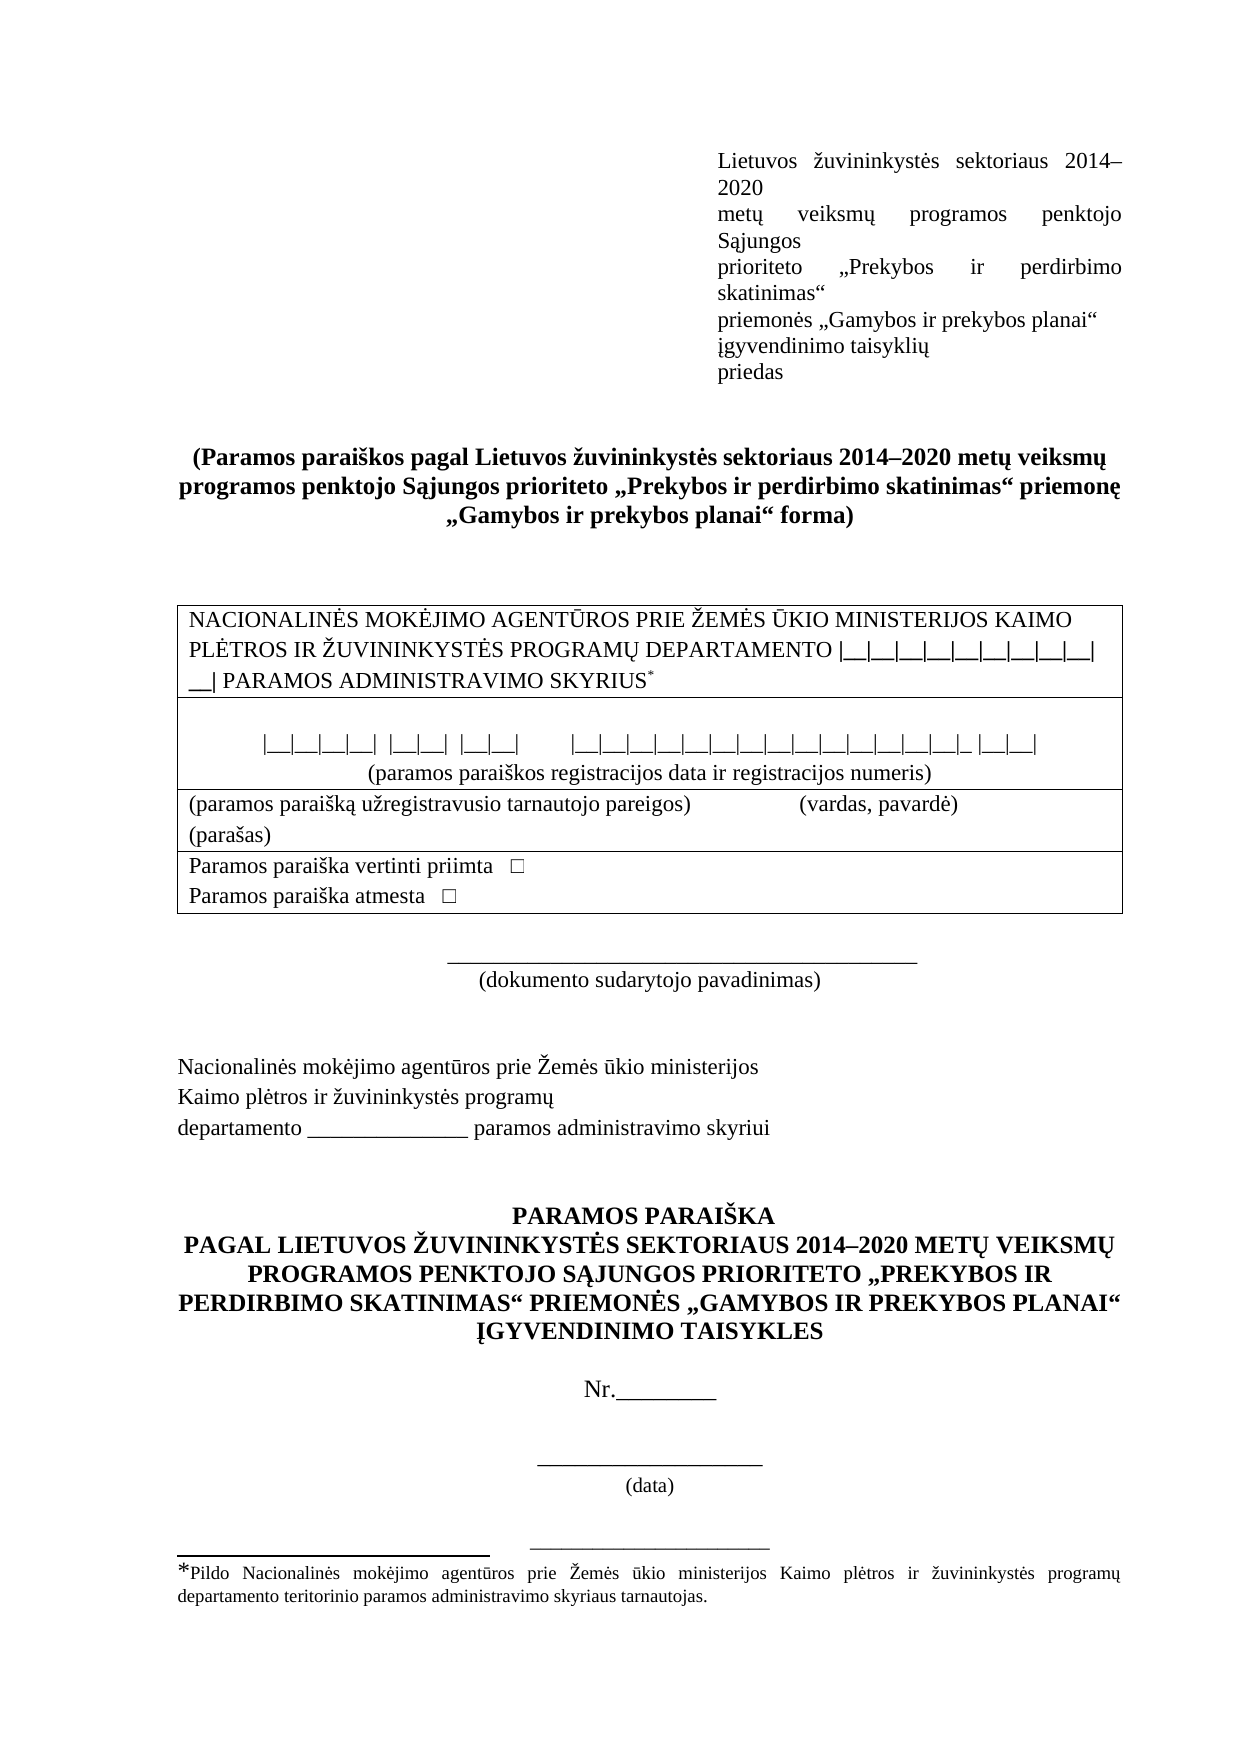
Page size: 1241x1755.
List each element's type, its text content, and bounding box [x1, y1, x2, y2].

text prioriteto „Prekybos ir perdirbimo skatinimas“ [717, 253, 1122, 306]
table_cell |__|__|__|__| |__|__| |__|__| |__|__|__|__|__|__|__|__|__|__|__|__|__|__|_ |__|__| (paramos paraiškos registracijos data ir registracijos numeris) [178, 698, 1122, 789]
text (dokumento sudarytojo pavadinimas) [177, 966, 1122, 993]
text _______________________ [177, 1528, 1122, 1552]
table_cell Paramos paraiška vertinti priimta □ Paramos paraiška atmesta □ [178, 852, 1122, 913]
text Nacionalinės mokėjimo agentūros prie Žemės ūkio ministerijos [177, 1053, 1122, 1079]
text metų veiksmų programos penktojo Sąjungos [717, 200, 1122, 253]
text Nr.________ [177, 1374, 1122, 1403]
text Lietuvos žuvininkystės sektoriaus 2014–2020 [717, 148, 1122, 200]
text (data) [177, 1473, 1122, 1497]
text __________________ [177, 1440, 1122, 1469]
text Kaimo plėtros ir žuvininkystės programų [177, 1083, 1122, 1110]
table_cell (paramos paraišką užregistravusio tarnautojo pareigos) (vardas, pavardė) (parašas) [178, 790, 1122, 851]
text departamento ______________ paramos administravimo skyriui [177, 1114, 1122, 1140]
text PARAMOS PARAIŠKA [177, 1201, 1122, 1230]
text PAGAL LIETUVOS ŽUVININKYSTĖS SEKTORIAUS 2014–2020 METŲ VEIKSMŲ PROGRAMOS PENKTOJO SĄJUNGOS PRIORITETO „PREKYBOS IR PERDIRBIMO SKATINIMAS“ PRIEMONĖS „GAMYBOS IR PREKYBOS PLANAI“ ĮGYVENDINIMO TAISYKLES [177, 1230, 1122, 1345]
text įgyvendinimo taisyklių [717, 332, 1122, 358]
text _________________________________________ [256, 940, 1122, 966]
text priedas [702, 358, 1122, 385]
table_header Nacionalinės mokėjimo agentŪros prie žemės ūkio ministerijos KAIMO PLĖTROS IR ŽUVININKYSTĖS PROGRAMŲ departamento |__|__|__|__|__|__|__|__|__|__| PARAMOS ADMINISTRAVIMO skyrius [178, 606, 1122, 697]
text priemonės „Gamybos ir prekybos planai“ [717, 306, 1122, 332]
text (Paramos paraiškos pagal Lietuvos žuvininkystės sektoriaus 2014–2020 metų veiksmų programos penktojo Sąjungos prioriteto „Prekybos ir perdirbimo skatinimas“ priemonę „Gamybos ir prekybos planai“ forma) [177, 442, 1122, 528]
